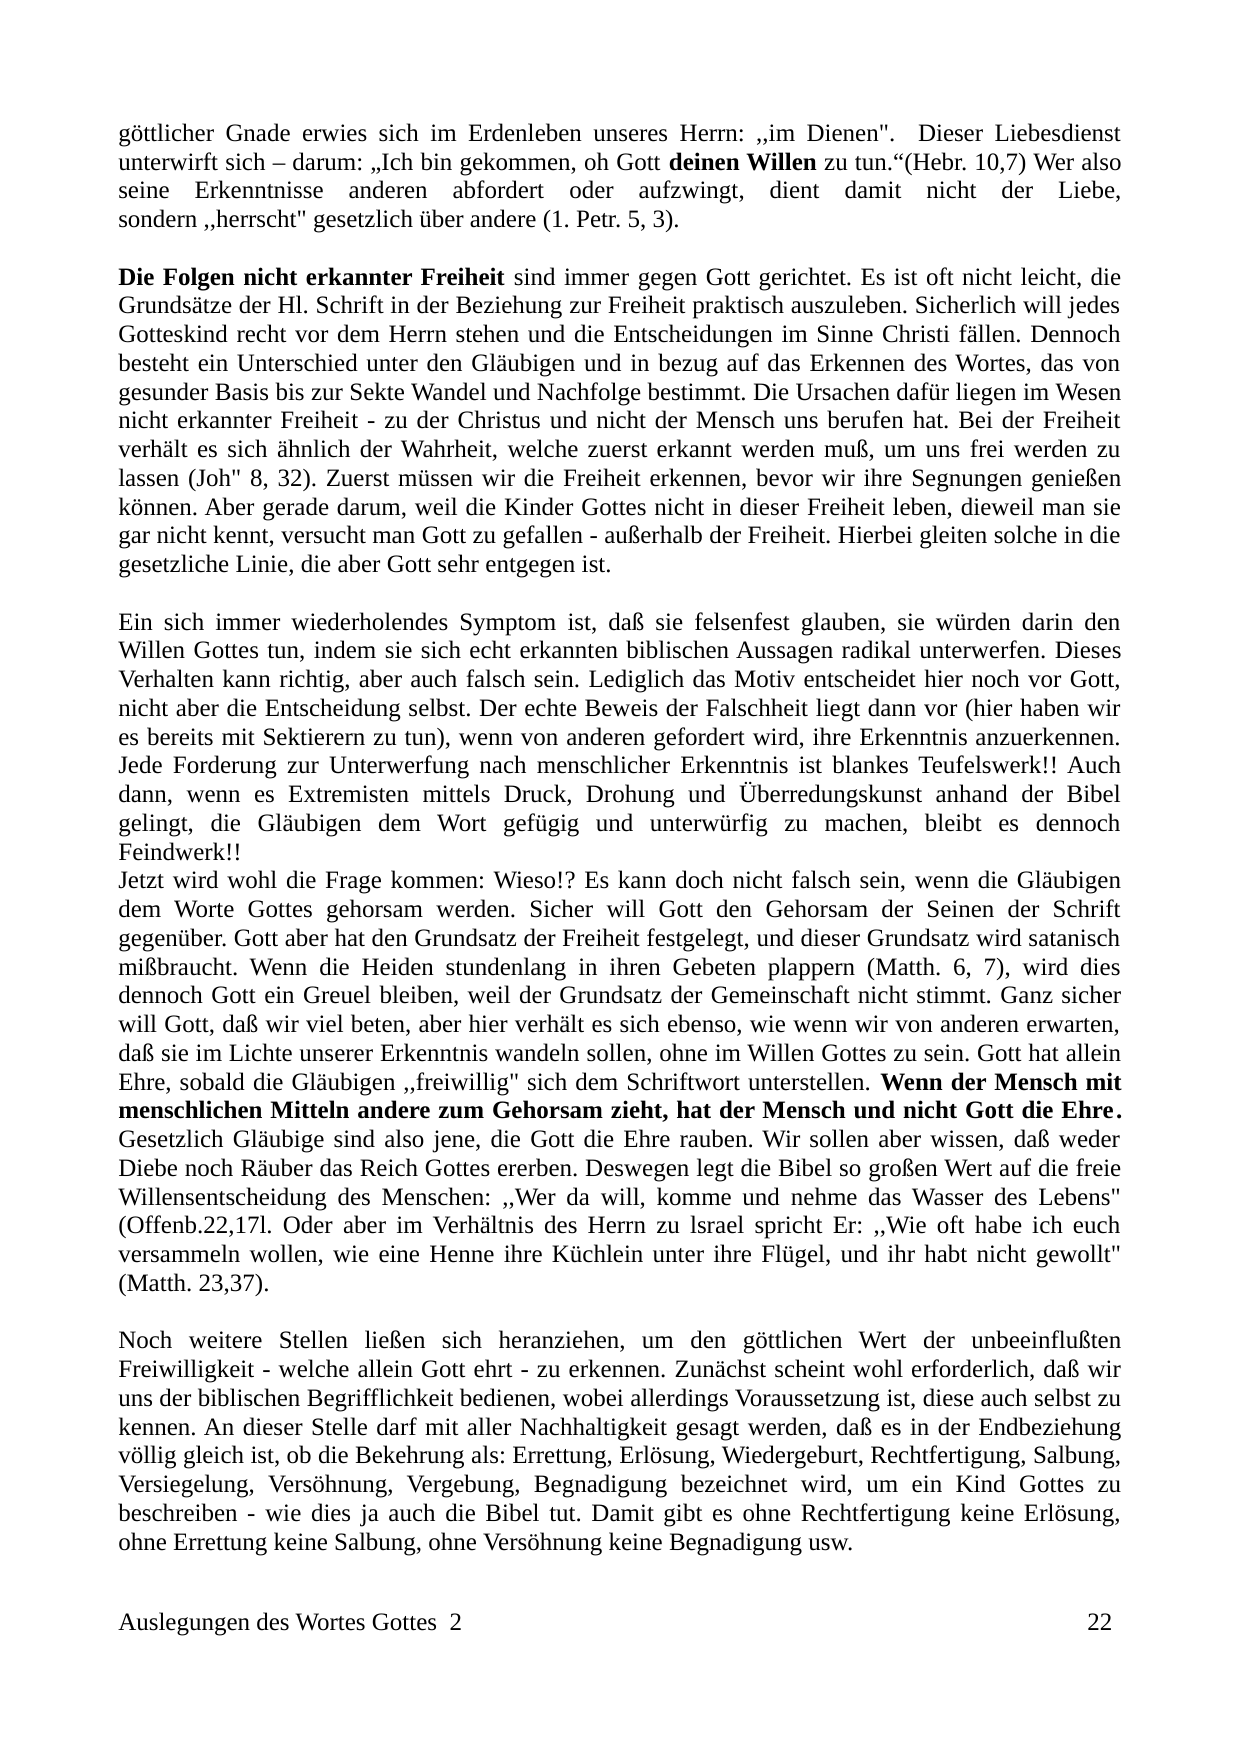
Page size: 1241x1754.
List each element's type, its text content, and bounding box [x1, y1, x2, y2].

text Ein sich immer wiederholendes Symptom ist, daß sie felsenfest glauben, sie würden darin den Willen Gottes tun, indem sie sich echt erkannten biblischen Aussagen radikal unterwerfen. Dieses Verhalten kann richtig, aber auch falsch sein. Lediglich das Motiv entscheidet hier noch vor Gott, nicht aber die Entscheidung selbst. Der echte Beweis der Falschheit liegt dann vor (hier haben wir es bereits mit Sektierern zu tun), wenn von anderen gefordert wird, ihre Erkenntnis anzuerkennen. Jede Forderung zur Unterwerfung nach menschlicher Erkenntnis ist blankes Teufelswerk!! Auch dann, wenn es Extremisten mittels Druck, Drohung und Überredungskunst anhand der Bibel gelingt, die Gläubigen dem Wort gefügig und unterwürfig zu machen, bleibt es dennoch Feindwerk!! [118, 607, 1122, 866]
text Jetzt wird wohl die Frage kommen: Wieso!? Es kann doch nicht falsch sein, wenn die Gläubigen dem Worte Gottes gehorsam werden. Sicher will Gott den Gehorsam der Seinen der Schrift gegenüber. Gott aber hat den Grundsatz der Freiheit festgelegt, und dieser Grundsatz wird satanisch mißbraucht. Wenn die Heiden stundenlang in ihren Gebeten plappern (Matth. 6, 7), wird dies dennoch Gott ein Greuel bleiben, weil der Grundsatz der Gemeinschaft nicht stimmt. Ganz sicher will Gott, daß wir viel beten, aber hier verhält es sich ebenso, wie wenn wir von anderen erwarten, daß sie im Lichte unserer Erkenntnis wandeln sollen, ohne im Willen Gottes zu sein. Gott hat allein Ehre, sobald die Gläubigen ,,freiwillig" sich dem Schriftwort unterstellen. Wenn der Mensch mit menschlichen Mitteln andere zum Gehorsam zieht, hat der Mensch und nicht Gott die Ehre. Gesetzlich Gläubige sind also jene, die Gott die Ehre rauben. Wir sollen aber wissen, daß weder Diebe noch Räuber das Reich Gottes ererben. Deswegen legt die Bibel so großen Wert auf die freie Willensentscheidung des Menschen: ,,Wer da will, komme und nehme das Wasser des Lebens" (Offenb.22,17l. Oder aber im Verhältnis des Herrn zu lsrael spricht Er: ,,Wie oft habe ich euch versammeln wollen, wie eine Henne ihre Küchlein unter ihre Flügel, und ihr habt nicht gewollt" (Matth. 23,37). [118, 866, 1122, 1297]
text göttlicher Gnade erwies sich im Erdenleben unseres Herrn: ,,im Dienen". Dieser Liebesdienst unterwirft sich – darum: „Ich bin gekommen, oh Gott deinen Willen zu tun.“(Hebr. 10,7) Wer also seine Erkenntnisse anderen abfordert oder aufzwingt, dient damit nicht der Liebe, sondern ,,herrscht" gesetzlich über andere (1. Petr. 5, 3). [118, 118, 1122, 233]
text Die Folgen nicht erkannter Freiheit sind immer gegen Gott gerichtet. Es ist oft nicht leicht, die Grundsätze der Hl. Schrift in der Beziehung zur Freiheit praktisch auszuleben. Sicherlich will jedes Gotteskind recht vor dem Herrn stehen und die Entscheidungen im Sinne Christi fällen. Dennoch besteht ein Unterschied unter den Gläubigen und in bezug auf das Erkennen des Wortes, das von gesunder Basis bis zur Sekte Wandel und Nachfolge bestimmt. Die Ursachen dafür liegen im Wesen nicht erkannter Freiheit - zu der Christus und nicht der Mensch uns berufen hat. Bei der Freiheit verhält es sich ähnlich der Wahrheit, welche zuerst erkannt werden muß, um uns frei werden zu lassen (Joh" 8, 32). Zuerst müssen wir die Freiheit erkennen, bevor wir ihre Segnungen genießen können. Aber gerade darum, weil die Kinder Gottes nicht in dieser Freiheit leben, dieweil man sie gar nicht kennt, versucht man Gott zu gefallen - außerhalb der Freiheit. Hierbei gleiten solche in die gesetzliche Linie, die aber Gott sehr entgegen ist. [118, 262, 1122, 578]
text Noch weitere Stellen ließen sich heranziehen, um den göttlichen Wert der unbeeinflußten Freiwilligkeit - welche allein Gott ehrt - zu erkennen. Zunächst scheint wohl erforderlich, daß wir uns der biblischen Begrifflichkeit bedienen, wobei allerdings Voraussetzung ist, diese auch selbst zu kennen. An dieser Stelle darf mit aller Nachhaltigkeit gesagt werden, daß es in der Endbeziehung völlig gleich ist, ob die Bekehrung als: Errettung, Erlösung, Wiedergeburt, Rechtfertigung, Salbung, Versiegelung, Versöhnung, Vergebung, Begnadigung bezeichnet wird, um ein Kind Gottes zu beschreiben - wie dies ja auch die Bibel tut. Damit gibt es ohne Rechtfertigung keine Erlösung, ohne Errettung keine Salbung, ohne Versöhnung keine Begnadigung usw. [118, 1326, 1122, 1556]
